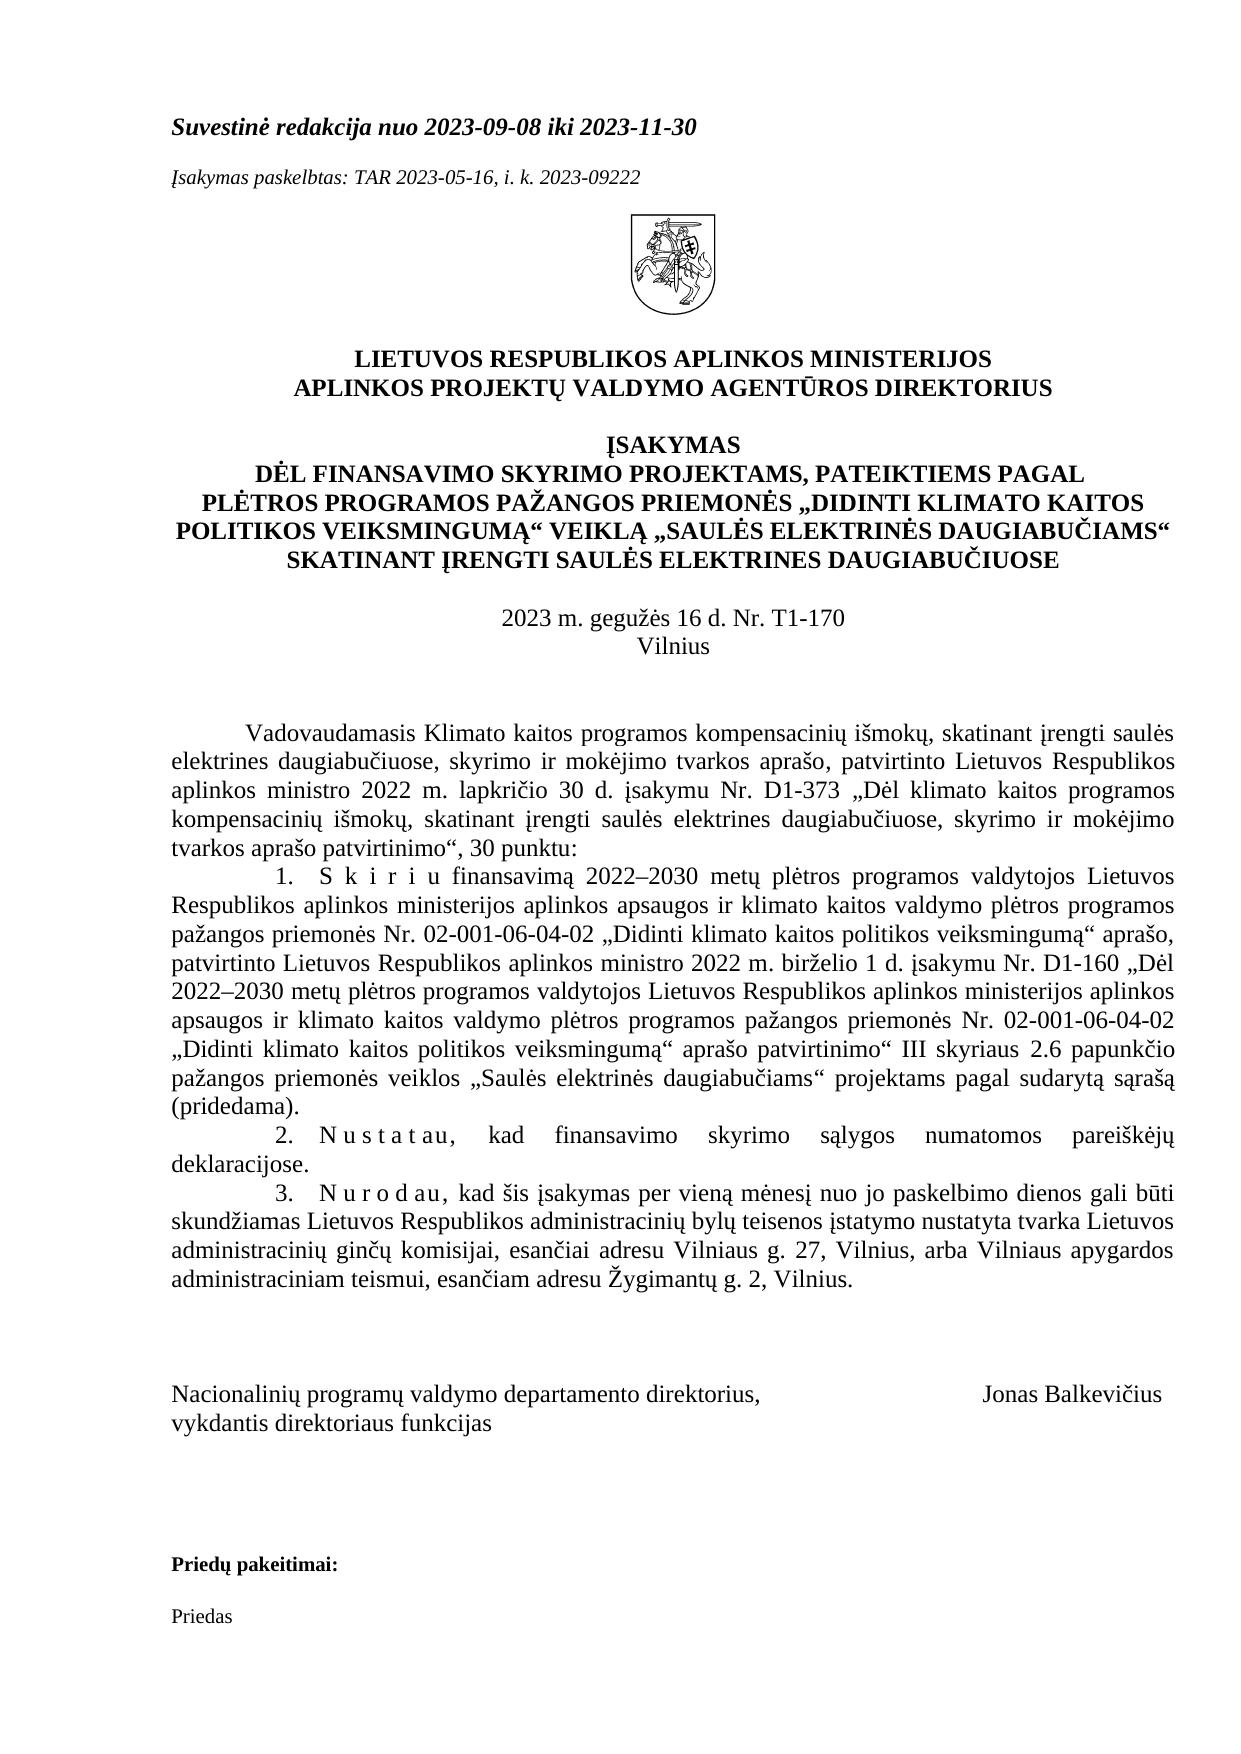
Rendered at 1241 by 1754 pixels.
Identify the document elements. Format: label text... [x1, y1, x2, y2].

text PLĖTROS PROGRAMOS PAŽANGOS PRIEMONĖS „DIDINTI KLIMATO KAITOS POLITIKOS VEIKSMINGUMĄ“ VEIKLĄ „SAULĖS ELEKTRINĖS DAUGIABUČIAMS“ SKATINANT ĮRENGTI SAULĖS ELEKTRINES DAUGIABUČIUOSE [171, 488, 1175, 574]
text Vilnius [171, 631, 1175, 660]
text Įsakymas paskelbtas: TAR 2023-05-16, i. k. 2023-09222 [171, 165, 1175, 189]
text 2023 m. gegužės 16 d. Nr. T1-170 [171, 603, 1175, 631]
text DĖL FINANSAVIMO SKYRIMO PROJEKTAMS, PATEIKTIEMS PAGAL [171, 459, 1175, 488]
text 2. Nustatau, kad finansavimo skyrimo sąlygos numatomos pareiškėjų deklaracijose. [171, 1120, 1175, 1178]
text Priedas [171, 1604, 1175, 1628]
text Suvestinė redakcija nuo 2023-09-08 iki 2023-11-30 [171, 112, 1175, 141]
text APLINKOS PROJEKTŲ VALDYMO AGENTŪROS DIREKTORIUS [171, 373, 1175, 401]
text 1. S k i r i u finansavimą 2022–2030 metų plėtros programos valdytojos Lietuvos Respublikos aplinkos ministerijos aplinkos apsaugos ir klimato kaitos valdymo plėtros programos pažangos priemonės Nr. 02-001-06-04-02 „Didinti klimato kaitos politikos veiksmingumą“ aprašo, patvirtinto Lietuvos Respublikos aplinkos ministro 2022 m. birželio 1 d. įsakymu Nr. D1-160 „Dėl 2022–2030 metų plėtros programos valdytojos Lietuvos Respublikos aplinkos ministerijos aplinkos apsaugos ir klimato kaitos valdymo plėtros programos pažangos priemonės Nr. 02-001-06-04-02 „Didinti klimato kaitos politikos veiksmingumą“ aprašo patvirtinimo“ III skyriaus 2.6 papunkčio pažangos priemonės veiklos „Saulės elektrinės daugiabučiams“ projektams pagal sudarytą sąrašą (pridedama). [171, 861, 1175, 1120]
text LIETUVOS RESPUBLIKOS APLINKOS MINISTERIJOS [171, 344, 1175, 373]
text Vadovaudamasis Klimato kaitos programos kompensacinių išmokų, skatinant įrengti saulės elektrines daugiabučiuose, skyrimo ir mokėjimo tvarkos aprašo, patvirtinto Lietuvos Respublikos aplinkos ministro 2022 m. lapkričio 30 d. įsakymu Nr. D1-373 „Dėl klimato kaitos programos kompensacinių išmokų, skatinant įrengti saulės elektrines daugiabučiuose, skyrimo ir mokėjimo tvarkos aprašo patvirtinimo“, 30 punktu: [171, 718, 1175, 861]
text Nacionalinių programų valdymo departamento direktorius, Jonas Balkevičius [171, 1379, 1175, 1408]
text Priedų pakeitimai: [171, 1551, 1175, 1576]
text Įsakymas [171, 430, 1175, 459]
text 3. Nurodau, kad šis įsakymas per vieną mėnesį nuo jo paskelbimo dienos gali būti skundžiamas Lietuvos Respublikos administracinių bylų teisenos įstatymo nustatyta tvarka Lietuvos administracinių ginčų komisijai, esančiai adresu Vilniaus g. 27, Vilnius, arba Vilniaus apygardos administraciniam teismui, esančiam adresu Žygimantų g. 2, Vilnius. [171, 1178, 1175, 1293]
text vykdantis direktoriaus funkcijas [171, 1408, 1175, 1436]
